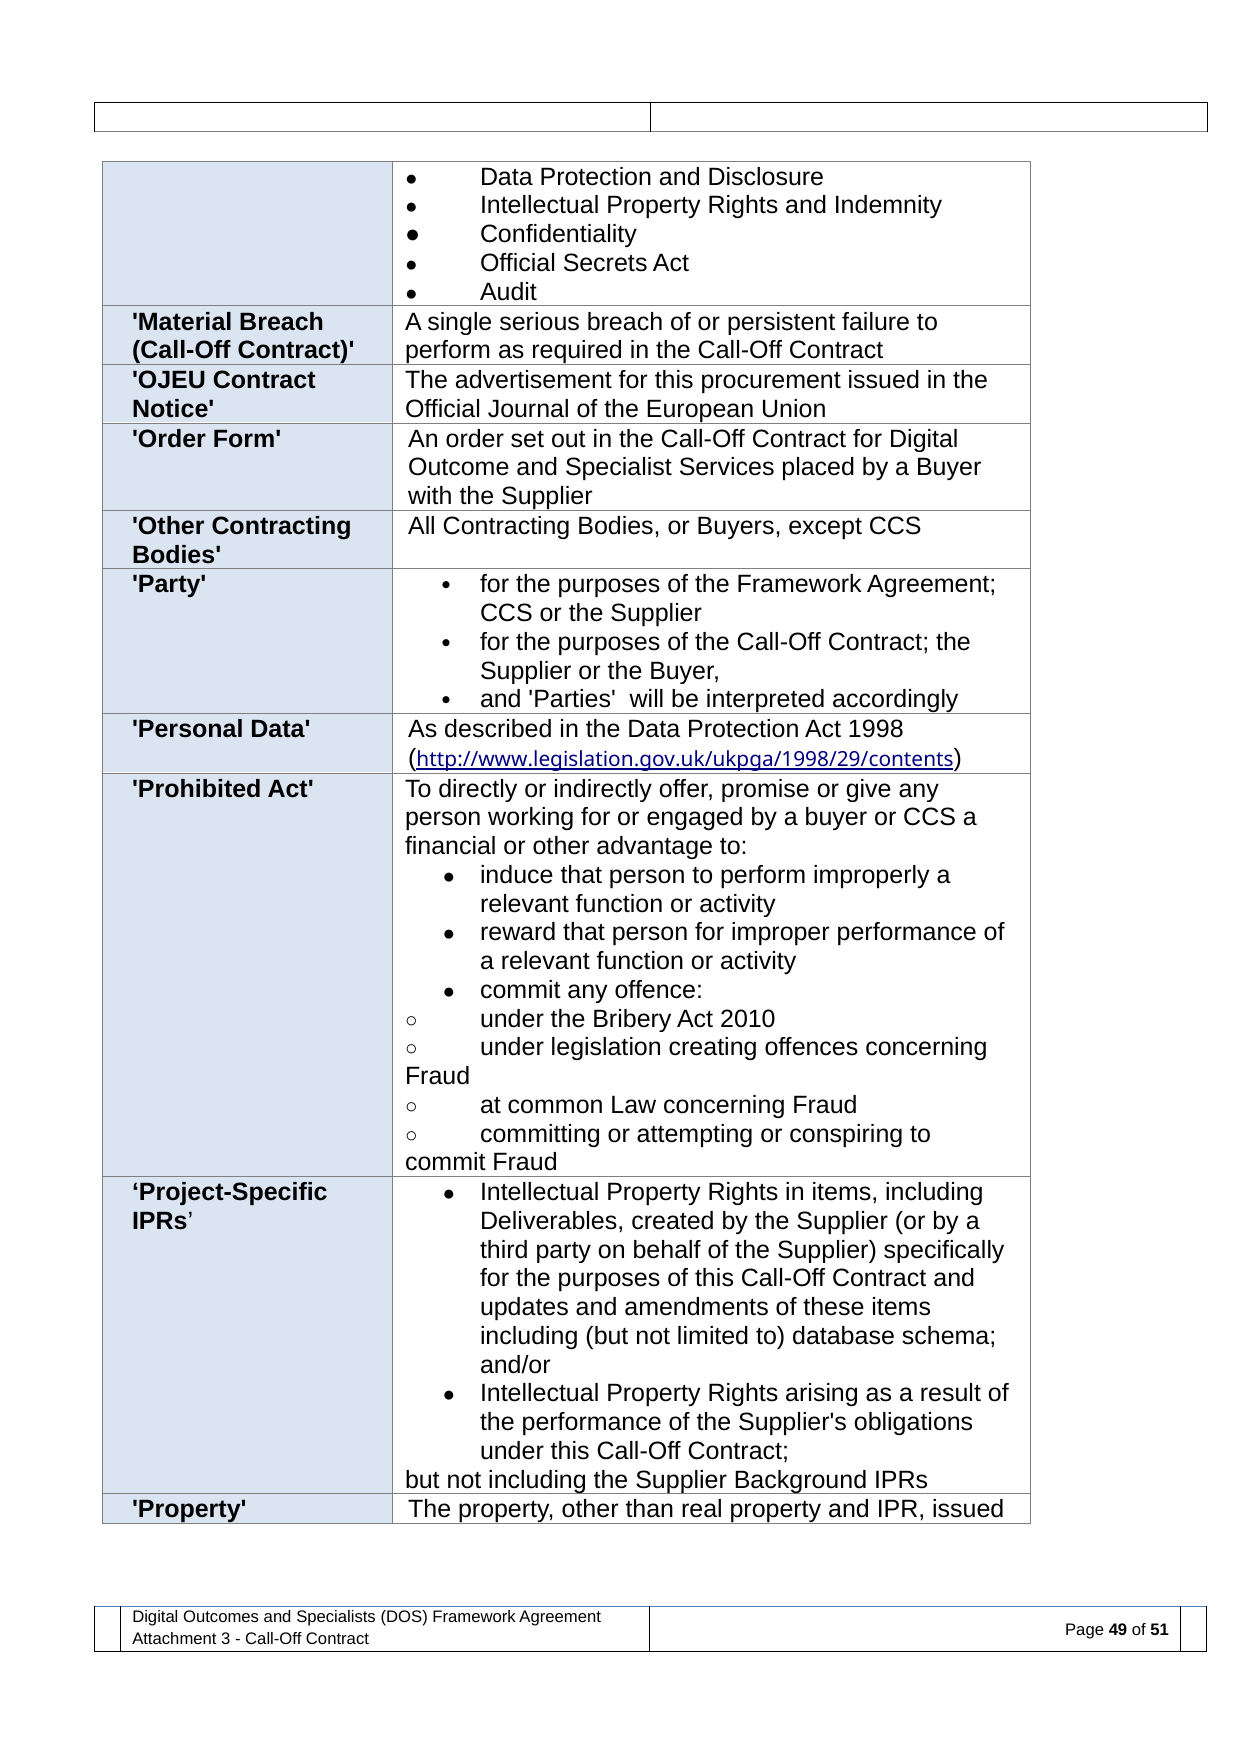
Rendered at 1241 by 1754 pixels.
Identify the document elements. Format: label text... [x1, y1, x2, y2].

table_cell All Contracting Bodies, or Buyers, except CCS [393, 511, 1030, 568]
table_cell To directly or indirectly offer, promise or give any person working for or engaged by a buyer or CCS a financial or other advantage to: induce that person to perform improperly a relevant function or activity reward that person for improper performance of a relevant function or activity commit any offence: under the Bribery Act 2010 under legislation creating offences concerning Fraud at common Law concerning Fraud committing or attempting or conspiring to commit Fraud [393, 774, 1030, 1176]
table_cell A breach by the Supplier of the following Clauses in the Framework Agreement: Subcontracting Non-Discrimination Conflicts of Interest and Ethical Walls Warranties and Representations Provision of Management Information Management Charge Prevention of Bribery and Corruption Safeguarding against Fraud Data Protection and Disclosure Intellectual Property Rights and Indemnity Confidentiality Official Secrets Act Audit [393, 162, 1030, 305]
table_cell The property, other than real property and IPR, issued [393, 1494, 1030, 1523]
table_cell The advertisement for this procurement issued in the Official Journal of the European Union [393, 365, 1030, 422]
table_cell ‘Project-Specific IPRs’ [103, 1177, 392, 1493]
table_cell 'Personal Data' [103, 714, 392, 772]
table_cell 'Property' [103, 1494, 392, 1523]
table_cell As described in the Data Protection Act 1998 (http://www.legislation.gov.uk/ukpga/1998/29/contents) [393, 714, 1030, 772]
table_cell 'OJEU Contract Notice' [103, 365, 392, 422]
table_cell [103, 162, 392, 305]
table_cell 'Order Form' [103, 424, 392, 510]
table_cell 'Party' [103, 569, 392, 713]
table_cell 'Material Breach (Call-Off Contract)' [103, 306, 392, 364]
table_cell An order set out in the Call-Off Contract for Digital Outcome and Specialist Services placed by a Buyer with the Supplier [393, 424, 1030, 510]
table_cell 'Prohibited Act' [103, 774, 392, 1176]
table_cell A single serious breach of or persistent failure to perform as required in the Call-Off Contract [393, 306, 1030, 364]
table_cell for the purposes of the Framework Agreement; CCS or the Supplier for the purposes of the Call-Off Contract; the Supplier or the Buyer, and 'Parties' will be interpreted accordingly [393, 569, 1030, 713]
table_cell 'Other Contracting Bodies' [103, 511, 392, 568]
table_cell Intellectual Property Rights in items, including Deliverables, created by the Supplier (or by a third party on behalf of the Supplier) specifically for the purposes of this Call-Off Contract and updates and amendments of these items including (but not limited to) database schema; and/or Intellectual Property Rights arising as a result of the performance of the Supplier's obligations under this Call-Off Contract; but not including the Supplier Background IPRs [393, 1177, 1030, 1493]
